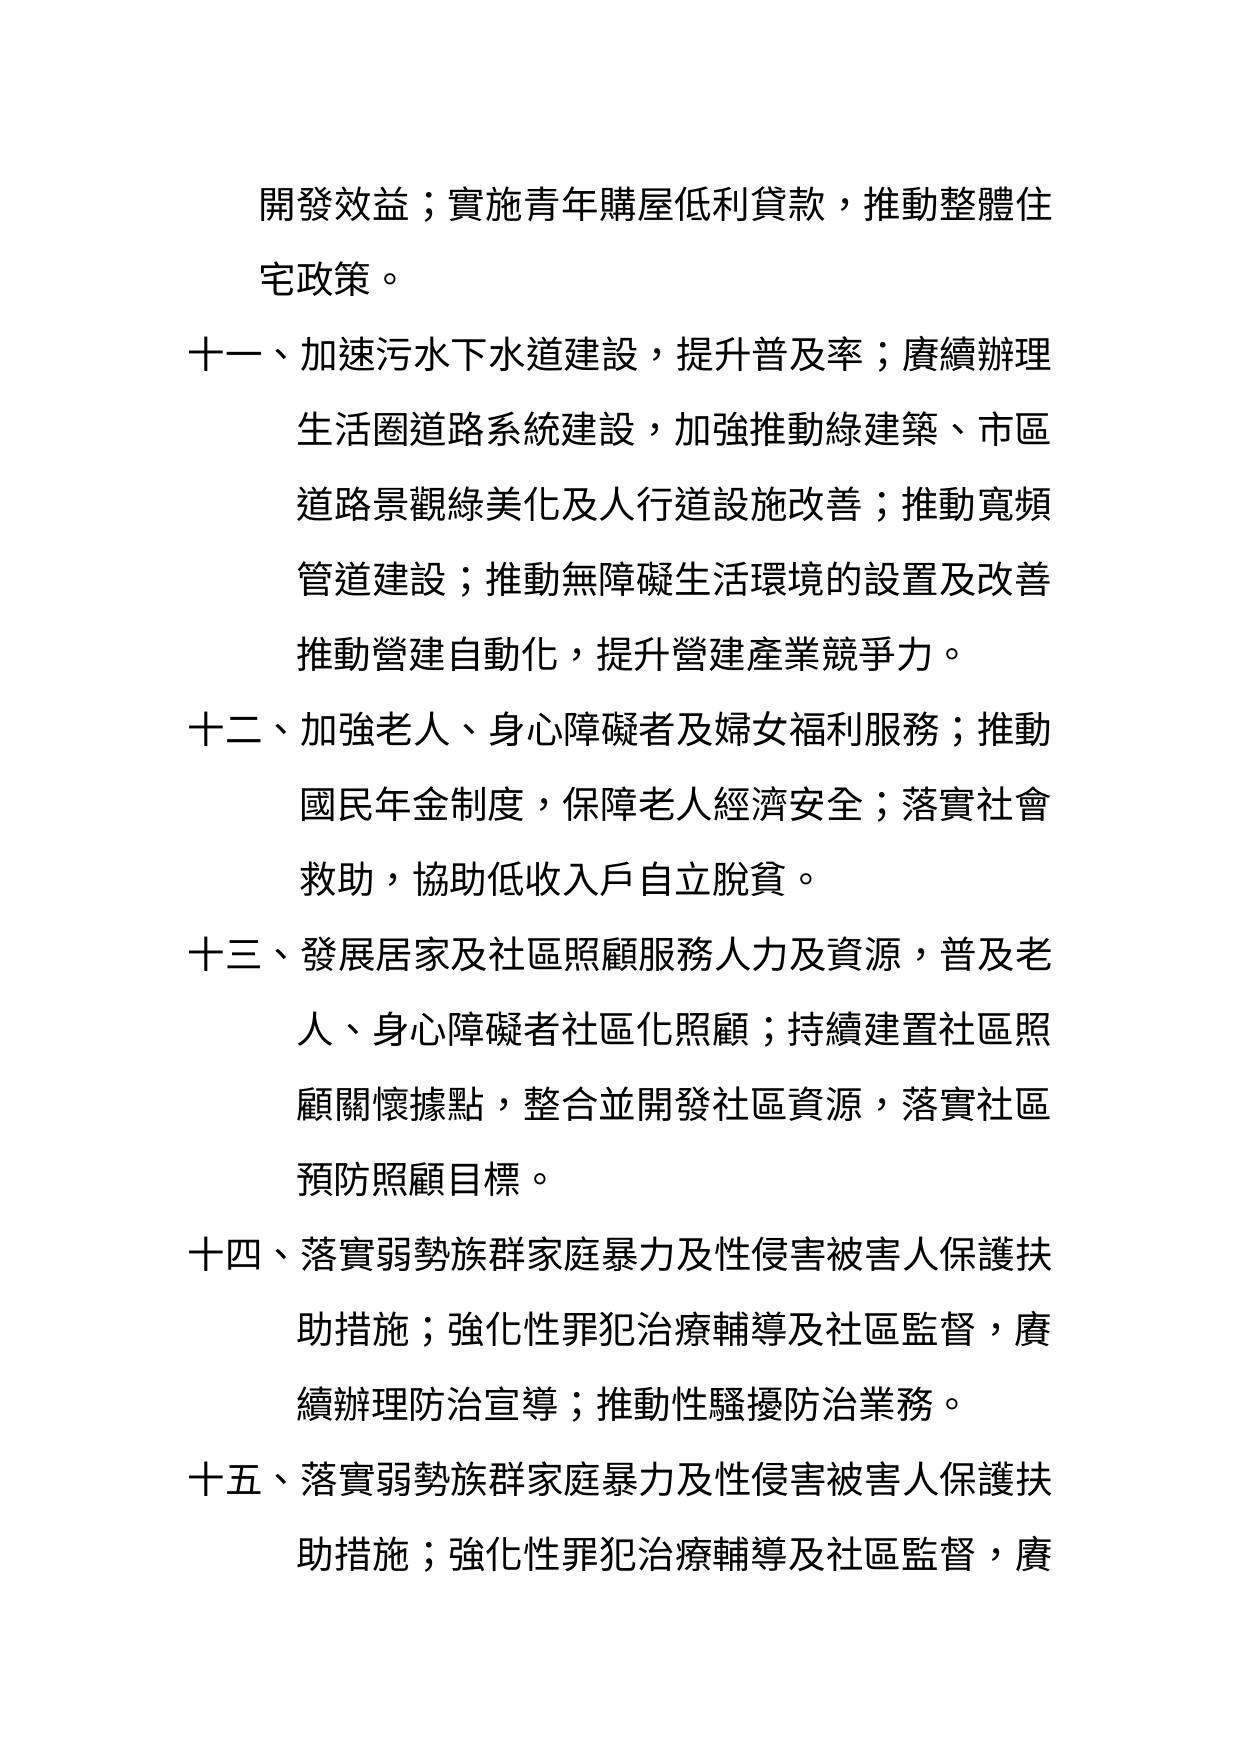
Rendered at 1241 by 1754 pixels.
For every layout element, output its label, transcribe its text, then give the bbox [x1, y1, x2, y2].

text 開發效益；實施青年購屋低利貸款，推動整體住宅政策。 [187, 164, 1053, 314]
text 十三、發展居家及社區照顧服務人力及資源，普及老人、身心障礙者社區化照顧；持續建置社區照顧關懷據點，整合並開發社區資源，落實社區預防照顧目標。 [187, 914, 1053, 1214]
text 十一、加速污水下水道建設，提升普及率；賡續辦理生活圈道路系統建設，加強推動綠建築、市區道路景觀綠美化及人行道設施改善；推動寬頻管道建設；推動無障礙生活環境的設置及改善；推動營建自動化，提升營建產業競爭力。 [187, 314, 1053, 689]
text 十二、加強老人、身心障礙者及婦女福利服務；推動國民年金制度，保障老人經濟安全；落實社會救助，協助低收入戶自立脫貧。 [187, 689, 1053, 914]
text 十四、落實弱勢族群家庭暴力及性侵害被害人保護扶助措施；強化性罪犯治療輔導及社區監督，賡續辦理防治宣導；推動性騷擾防治業務。 [187, 1214, 1053, 1439]
text 十五、落實弱勢族群家庭暴力及性侵害被害人保護扶助措施；強化性罪犯治療輔導及社區監督，賡 [187, 1439, 1053, 1589]
